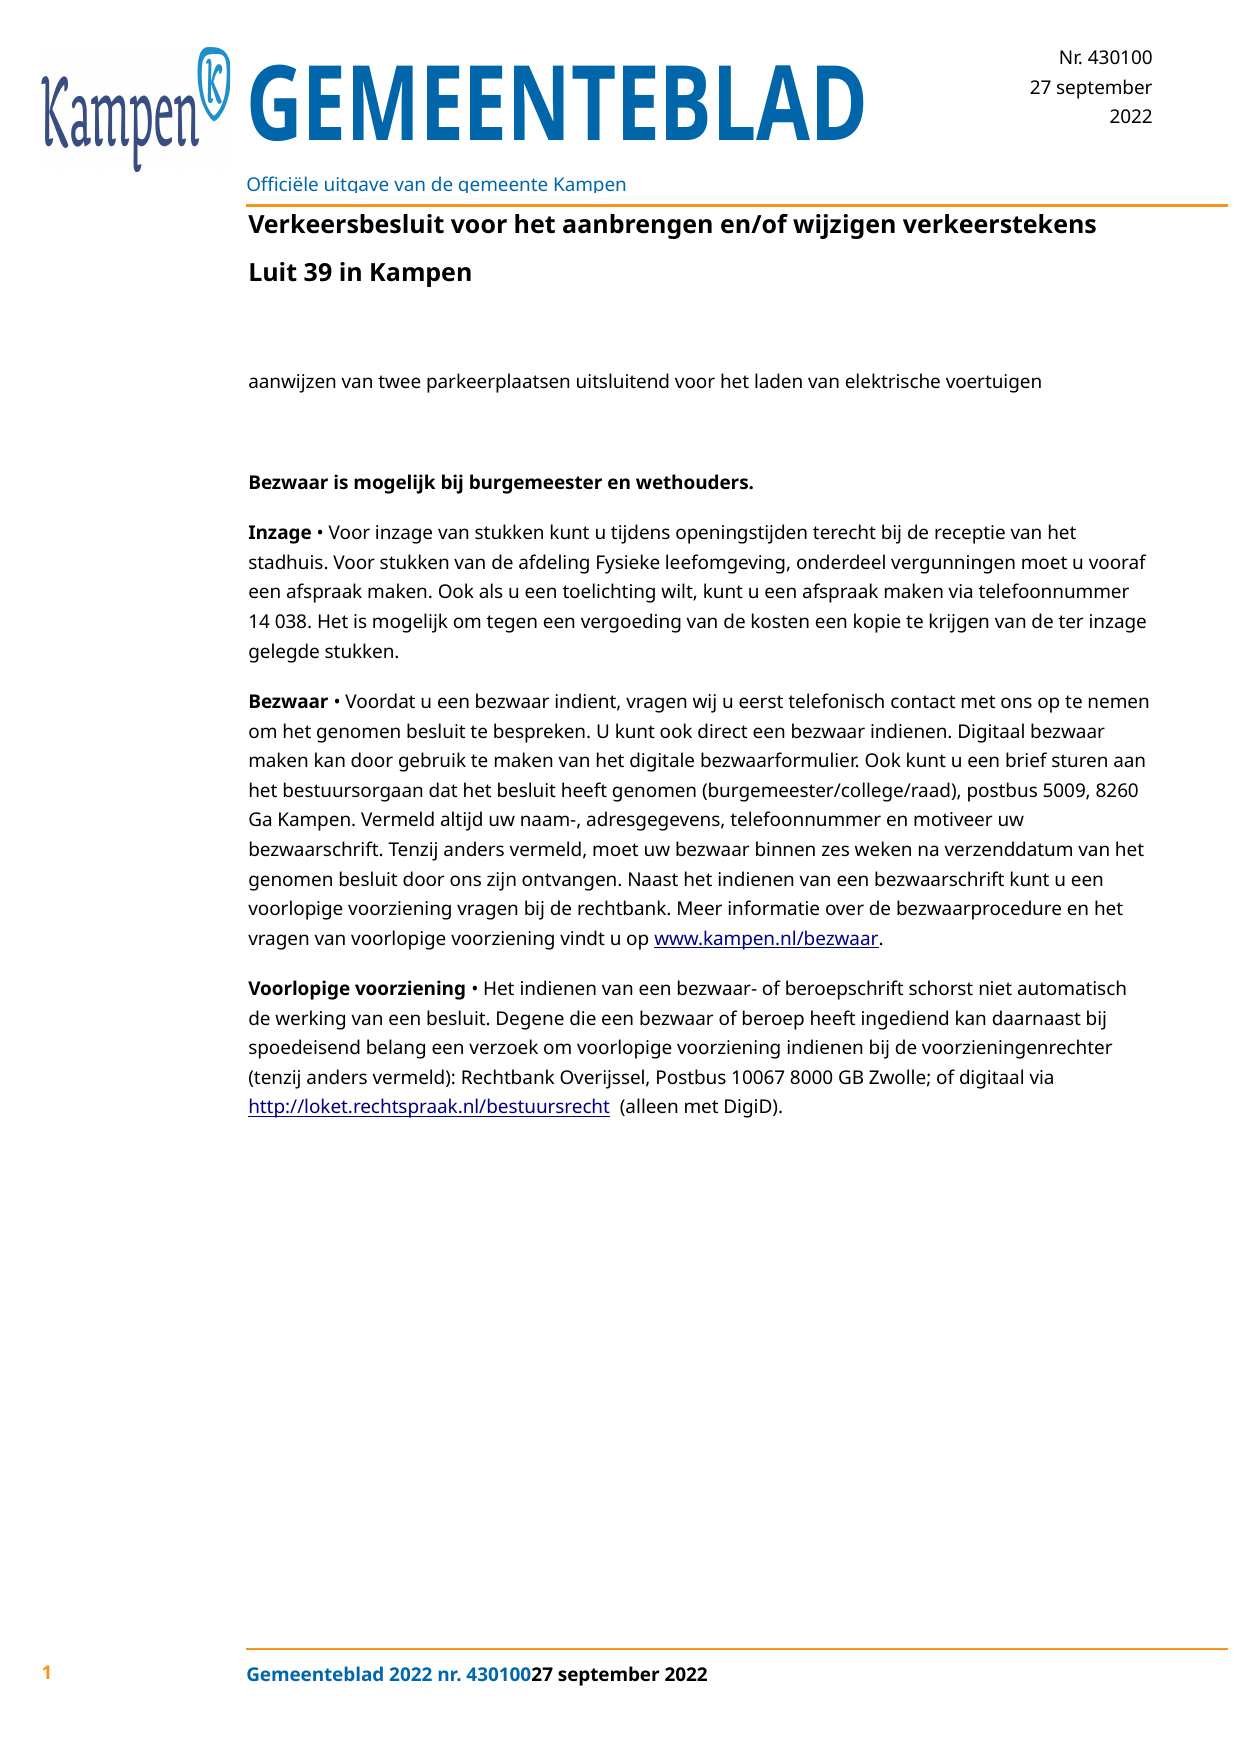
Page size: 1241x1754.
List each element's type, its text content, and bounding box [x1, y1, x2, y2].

text Verkeersbesluit voor het aanbrengen en/of wijzigen verkeerstekens Luit 39 in Kampen [248, 207, 1152, 288]
text Voorlopige voorziening • Het indienen van een bezwaar- of beroepschrift schorst niet automatisch de werking van een besluit. Degene die een bezwaar of beroep heeft ingediend kan daarnaast bij spoedeisend belang een verzoek om voorlopige voorziening indienen bij de voorzieningenrechter (tenzij anders vermeld): Rechtbank Overijssel, Postbus 10067 8000 GB Zwolle; of digitaal via http://loket.rechtspraak.nl/bestuursrecht (alleen met DigiD). [248, 975, 1152, 1119]
text Bezwaar is mogelijk bij burgemeester en wethouders. [248, 469, 1152, 495]
text Inzage • Voor inzage van stukken kunt u tijdens openingstijden terecht bij de receptie van het stadhuis. Voor stukken van de afdeling Fysieke leefomgeving, onderdeel vergunningen moet u vooraf een afspraak maken. Ook als u een toelichting wilt, kunt u een afspraak maken via telefoonnummer 14 038. Het is mogelijk om tegen een vergoeding van de kosten een kopie te krijgen van de ter inzage gelegde stukken. [248, 519, 1152, 664]
text Bezwaar • Voordat u een bezwaar indient, vragen wij u eerst telefonisch contact met ons op te nemen om het genomen besluit te bespreken. U kunt ook direct een bezwaar indienen. Digitaal bezwaar maken kan door gebruik te maken van het digitale bezwaarformulier. Ook kunt u een brief sturen aan het bestuursorgaan dat het besluit heeft genomen (burgemeester/college/raad), postbus 5009, 8260 Ga Kampen. Vermeld altijd uw naam-, adresgegevens, telefoonnummer en motiveer uw bezwaarschrift. Tenzij anders vermeld, moet uw bezwaar binnen zes weken na verzenddatum van het genomen besluit door ons zijn ontvangen. Naast het indienen van een bezwaarschrift kunt u een voorlopige voorziening vragen bij de rechtbank. Meer informatie over de bezwaarprocedure en het vragen van voorlopige voorziening vindt u op www.kampen.nl/bezwaar. [248, 688, 1152, 951]
text aanwijzen van twee parkeerplaatsen uitsluitend voor het laden van elektrische voertuigen [248, 368, 1152, 394]
picture [41, 47, 231, 172]
